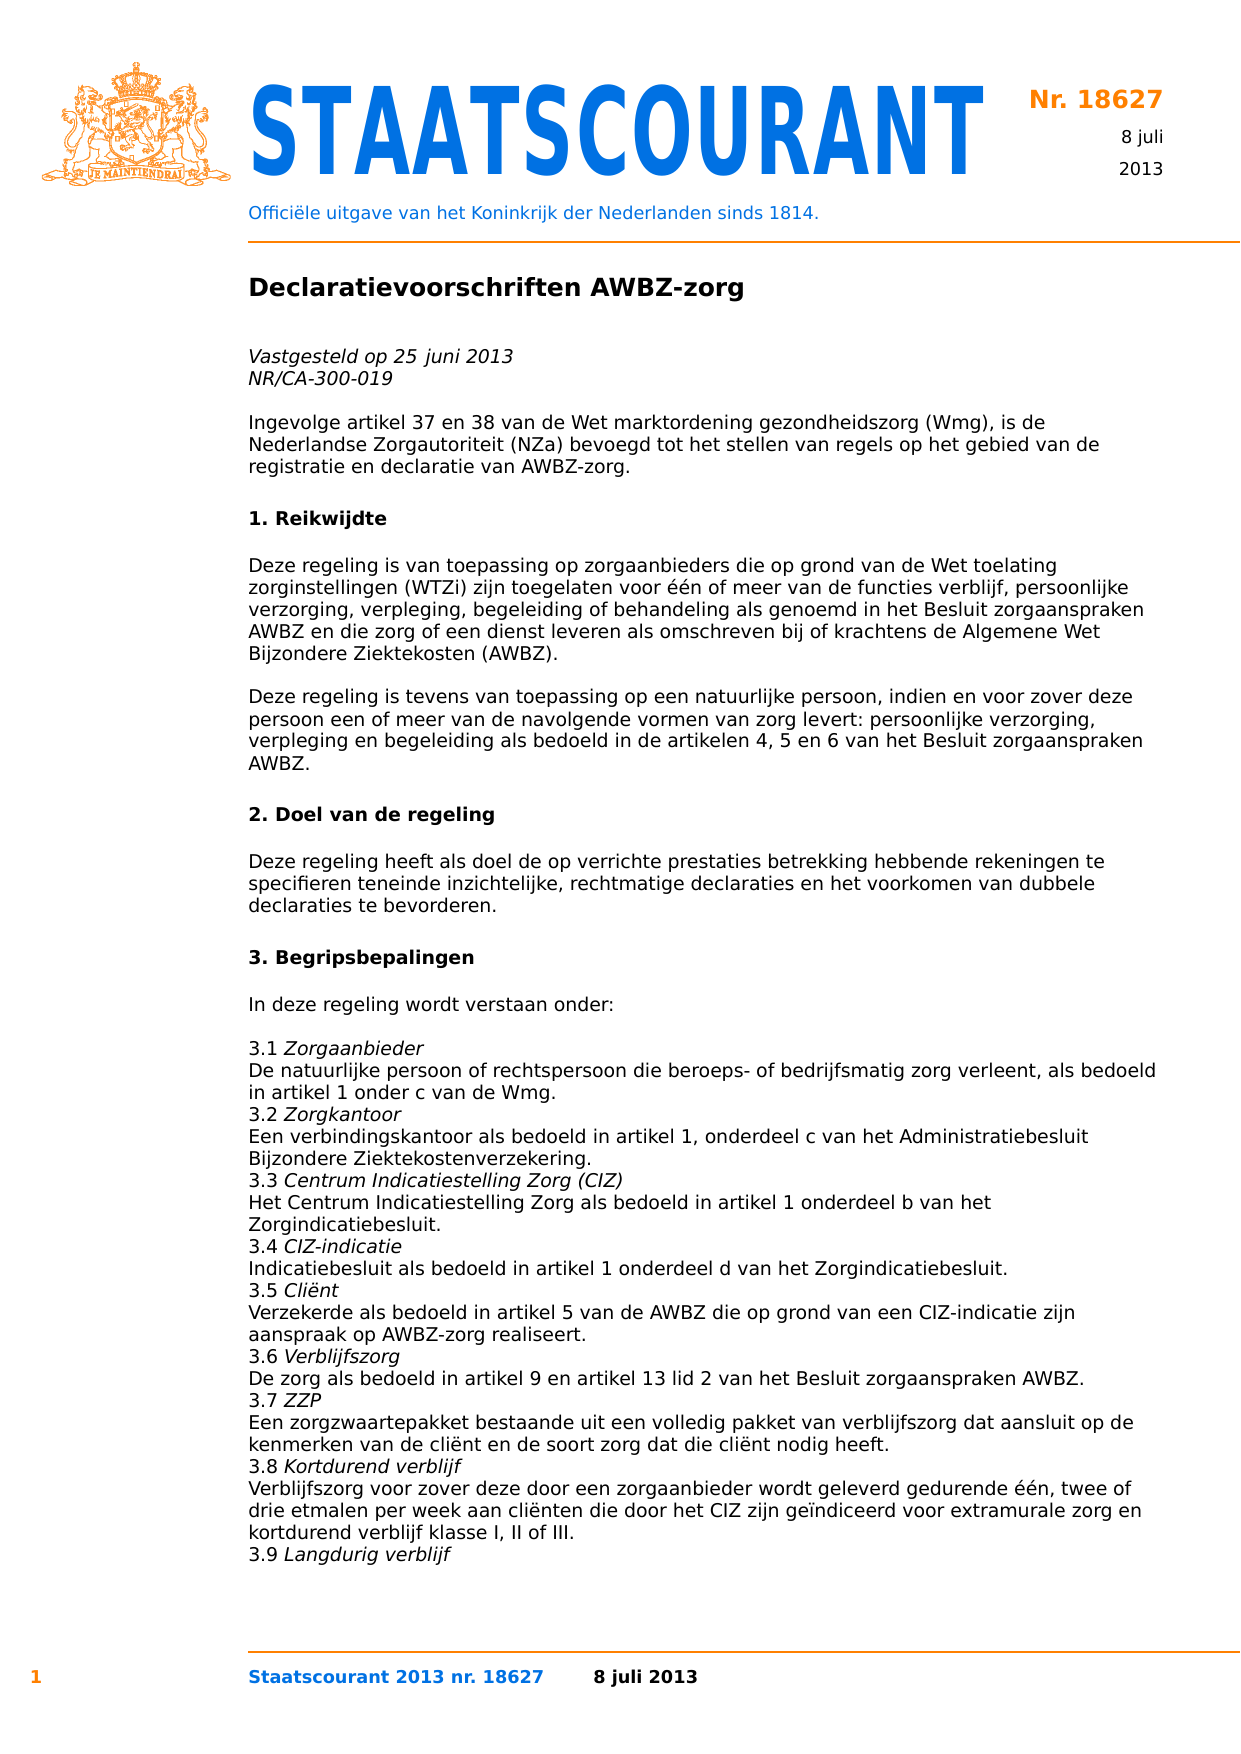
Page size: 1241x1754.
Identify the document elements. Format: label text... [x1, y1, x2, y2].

text Indicatiebesluit als bedoeld in artikel 1 onderdeel d van het Zorgindicatiebesluit. [248, 1258, 1163, 1280]
text 3.9 Langdurig verblijf [248, 1544, 1163, 1566]
text Deze regeling is tevens van toepassing op een natuurlijke persoon, indien en voor zover deze persoon een of meer van de navolgende vormen van zorg levert: persoonlijke verzorging, verpleging en begeleiding als bedoeld in de artikelen 4, 5 en 6 van het Besluit zorgaanspraken AWBZ. [248, 686, 1163, 774]
text 3.8 Kortdurend verblijf [248, 1456, 1163, 1478]
table_header [25, 62, 248, 241]
text Ingevolge artikel 37 en 38 van de Wet marktordening gezondheidszorg (Wmg), is de Nederlandse Zorgautoriteit (NZa) bevoegd tot het stellen van regels op het gebied van de registratie en declaratie van AWBZ-zorg. [248, 412, 1163, 478]
subtitle 1. Reikwijdte [248, 508, 1163, 530]
text Deze regeling is van toepassing op zorgaanbieders die op grond van de Wet toelating zorginstellingen (WTZi) zijn toegelaten voor één of meer van de functies verblijf, persoonlijke verzorging, verpleging, begeleiding of behandeling als genoemd in het Besluit zorgaanspraken AWBZ en die zorg of een dienst leveren als omschreven bij of krachtens de Algemene Wet Bijzondere Ziektekosten (AWBZ). [248, 555, 1163, 664]
table_cell 8 juli [998, 121, 1240, 153]
text Een verbindingskantoor als bedoeld in artikel 1, onderdeel c van het Administratiebesluit Bijzondere Ziektekostenverzekering. [248, 1126, 1163, 1170]
text In deze regeling wordt verstaan onder: [248, 994, 1163, 1016]
text 3.5 Cliënt [248, 1280, 1163, 1302]
text 3.1 Zorgaanbieder [248, 1038, 1163, 1060]
text Deze regeling heeft als doel de op verrichte prestaties betrekking hebbende rekeningen te specifieren teneinde inzichtelijke, rechtmatige declaraties en het voorkomen van dubbele declaraties te bevorderen. [248, 851, 1163, 917]
text Een zorgzwaartepakket bestaande uit een volledig pakket van verblijfszorg dat aansluit op de kenmerken van de cliënt en de soort zorg dat die cliënt nodig heeft. [248, 1412, 1163, 1456]
subtitle 2. Doel van de regeling [248, 804, 1163, 826]
text Verblijfszorg voor zover deze door een zorgaanbieder wordt geleverd gedurende één, twee of drie etmalen per week aan cliënten die door het CIZ zijn geïndiceerd voor extramurale zorg en kortdurend verblijf klasse I, II of III. [248, 1478, 1163, 1544]
table_cell Officiële uitgave van het Koninkrijk der Nederlanden sinds 1814. [248, 203, 1240, 241]
table_header Nr. 18627 [998, 62, 1240, 121]
text 3.7 ZZP [248, 1390, 1163, 1412]
subtitle Declaratievoorschriften AWBZ-zorg [248, 273, 1163, 302]
text NR/CA-300-019 [248, 368, 1163, 390]
picture [41, 62, 231, 186]
table_header STAATSCOURANT [248, 62, 998, 203]
table_cell 2013 [998, 153, 1240, 203]
text De natuurlijke persoon of rechtspersoon die beroeps- of bedrijfsmatig zorg verleent, als bedoeld in artikel 1 onder c van de Wmg. [248, 1060, 1163, 1104]
text 3.3 Centrum Indicatiestelling Zorg (CIZ) [248, 1170, 1163, 1192]
text Verzekerde als bedoeld in artikel 5 van de AWBZ die op grond van een CIZ-indicatie zijn aanspraak op AWBZ-zorg realiseert. [248, 1302, 1163, 1346]
subtitle 3. Begripsbepalingen [248, 947, 1163, 969]
text Vastgesteld op 25 juni 2013 [248, 346, 1163, 368]
text 3.2 Zorgkantoor [248, 1104, 1163, 1126]
text 3.4 CIZ-indicatie [248, 1236, 1163, 1258]
text Het Centrum Indicatiestelling Zorg als bedoeld in artikel 1 onderdeel b van het Zorgindicatiebesluit. [248, 1192, 1163, 1236]
text De zorg als bedoeld in artikel 9 en artikel 13 lid 2 van het Besluit zorgaanspraken AWBZ. [248, 1368, 1163, 1390]
text 3.6 Verblijfszorg [248, 1346, 1163, 1368]
